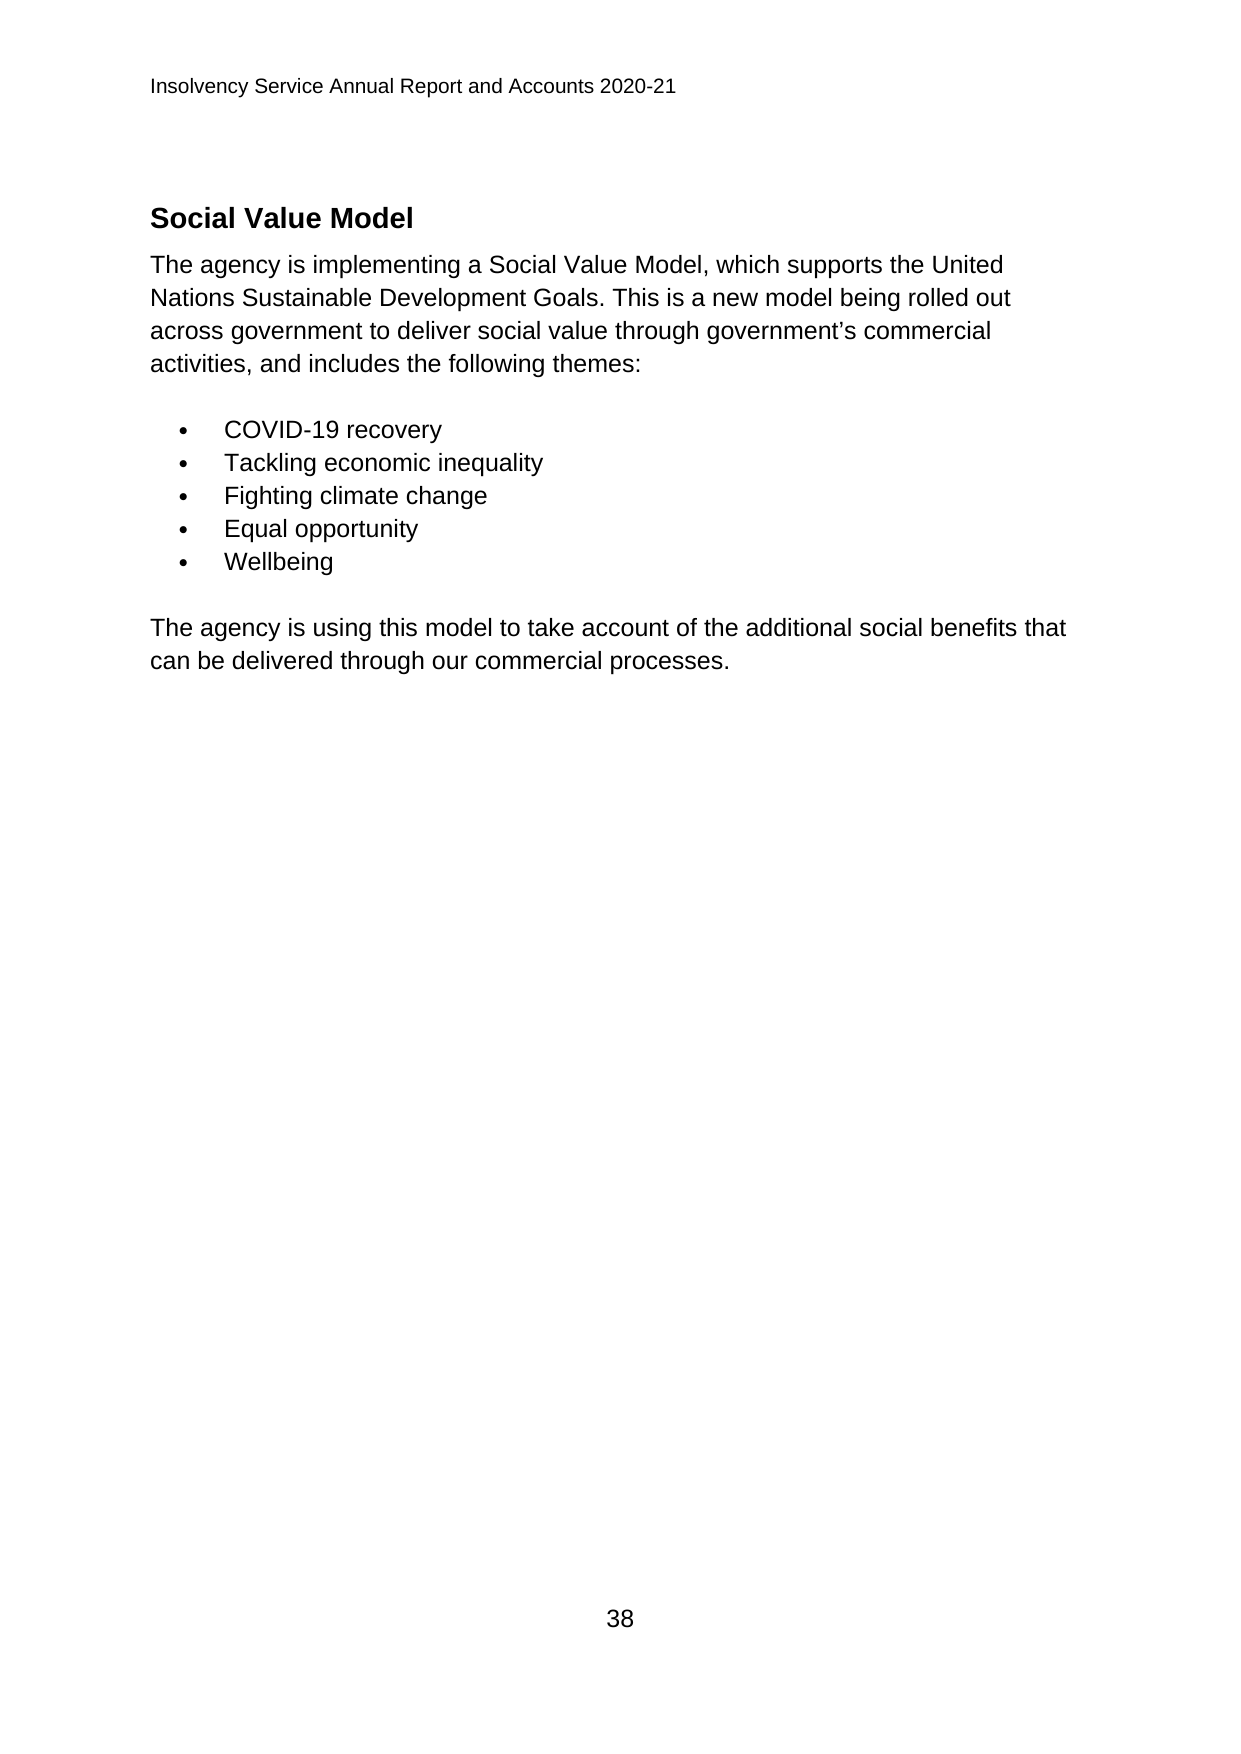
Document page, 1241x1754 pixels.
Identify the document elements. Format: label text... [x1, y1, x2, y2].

list Equal opportunity [179, 514, 1090, 543]
text The agency is implementing a Social Value Model, which supports the United Nations Sustainable Development Goals. This is a new model being rolled out across government to deliver social value through government’s commercial activities, and includes the following themes: [150, 250, 1090, 378]
list Tackling economic inequality [179, 448, 1090, 477]
subtitle Social Value Model [150, 202, 1090, 235]
list Fighting climate change [179, 481, 1090, 510]
list COVID-19 recovery [179, 415, 1090, 444]
text The agency is using this model to take account of the additional social benefits that can be delivered through our commercial processes. [150, 613, 1090, 675]
list Wellbeing [179, 547, 1090, 576]
